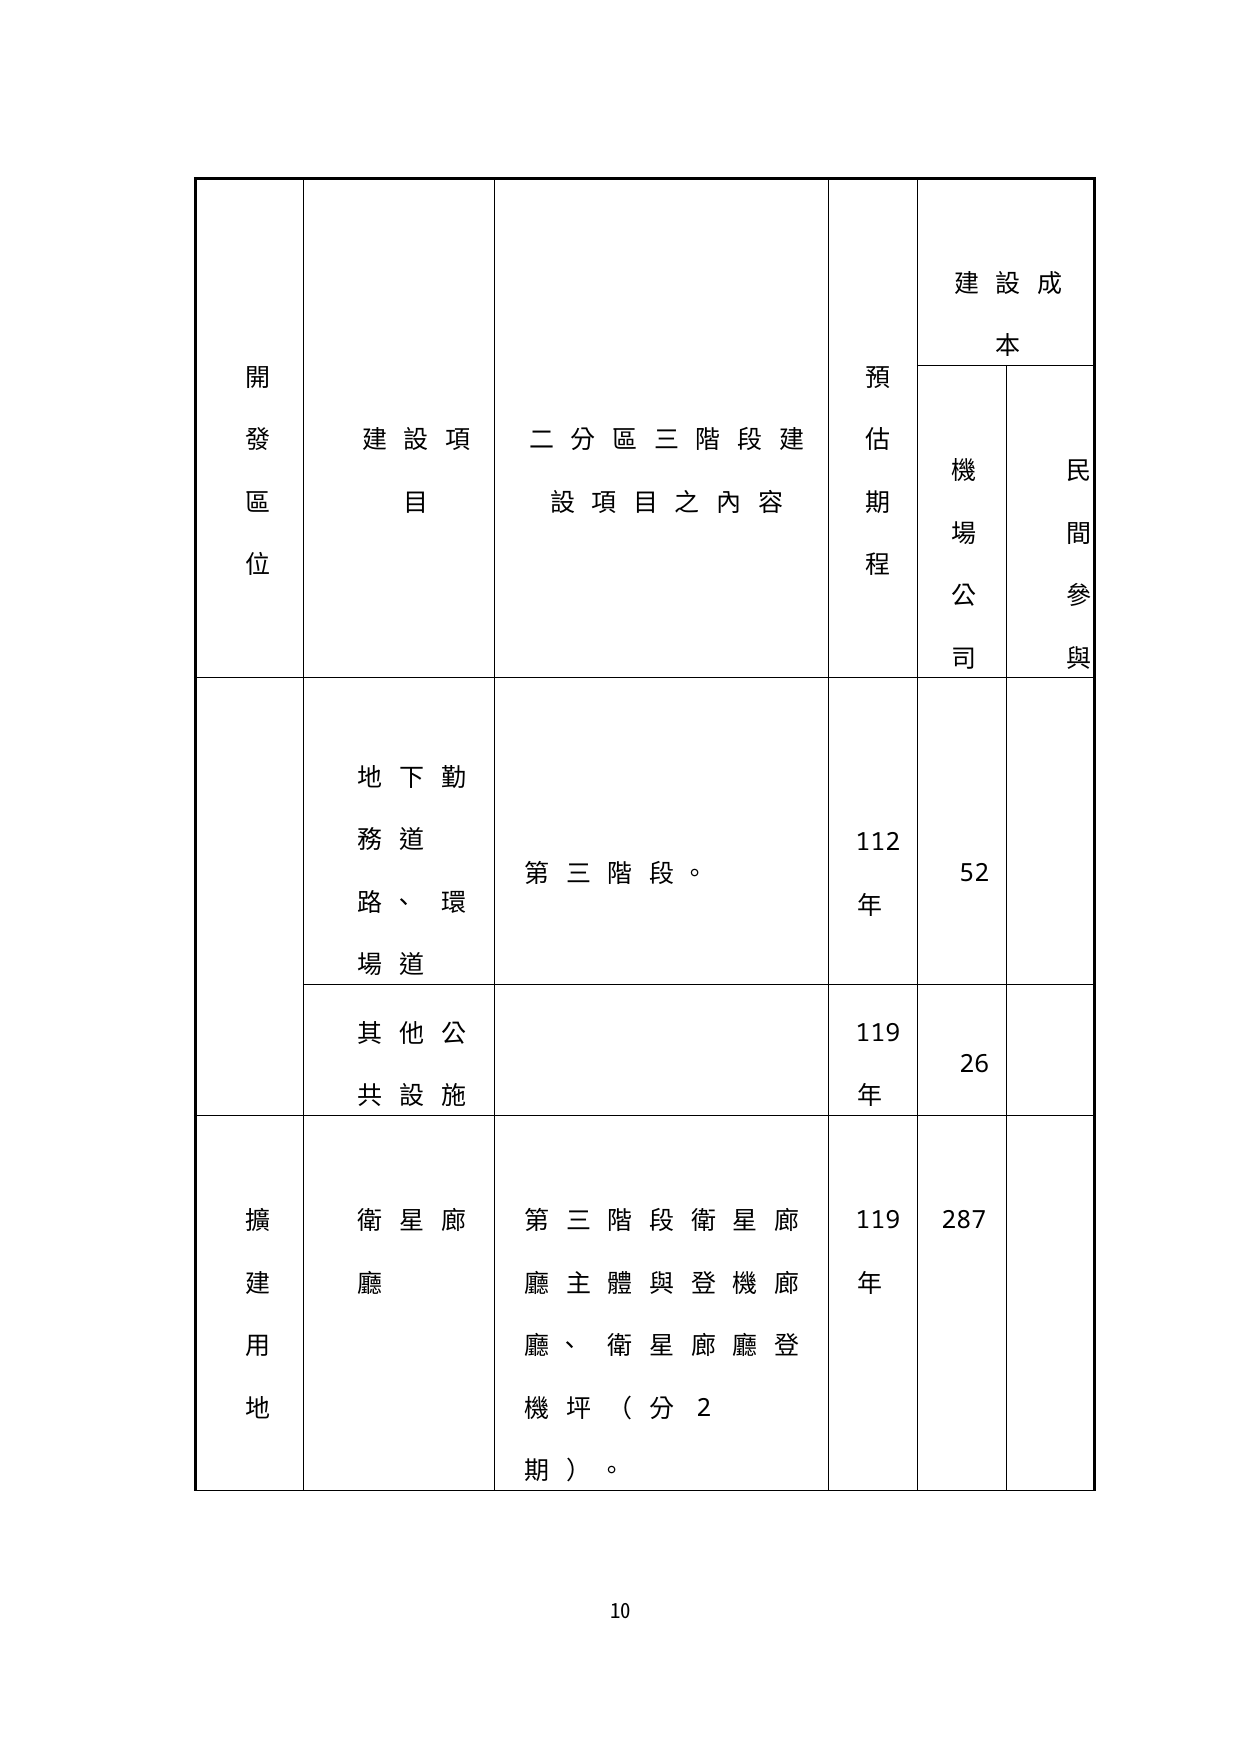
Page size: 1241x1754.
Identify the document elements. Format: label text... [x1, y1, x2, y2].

table_header 二分區三階段建設項目之內容 [495, 180, 828, 677]
table_cell 地下勤務道路、環場道 [304, 678, 494, 983]
table_header 建設項目 [304, 180, 494, 677]
table_header 開發區位 [197, 180, 303, 677]
table_cell [1007, 678, 1093, 983]
table_cell 擴建 用地 [197, 1116, 303, 1490]
table_cell 119年 [829, 985, 917, 1115]
table_cell [1007, 1116, 1093, 1490]
table_cell 52 [918, 678, 1006, 983]
table_cell 287 [918, 1116, 1006, 1490]
table_header 預估期程 [829, 180, 917, 677]
table_cell 112年 [829, 678, 917, 983]
table_cell 第三階段。 [495, 678, 828, 983]
table_cell 衛星廊廳 [304, 1116, 494, 1490]
table_cell 其他公共設施 [304, 985, 494, 1115]
table_cell [197, 678, 303, 1115]
table_cell [1007, 985, 1093, 1115]
table_cell 民間參與 [1007, 366, 1093, 677]
table_cell [495, 985, 828, 1115]
table_cell 機場公司 [918, 366, 1006, 677]
table_cell 119年 [829, 1116, 917, 1490]
table_cell 第三階段衛星廊廳主體與登機廊廳、衛星廊廳登機坪（分2期）。 [495, 1116, 828, 1490]
table_cell 26 [918, 985, 1006, 1115]
table_header 建設成本 [918, 180, 1093, 365]
